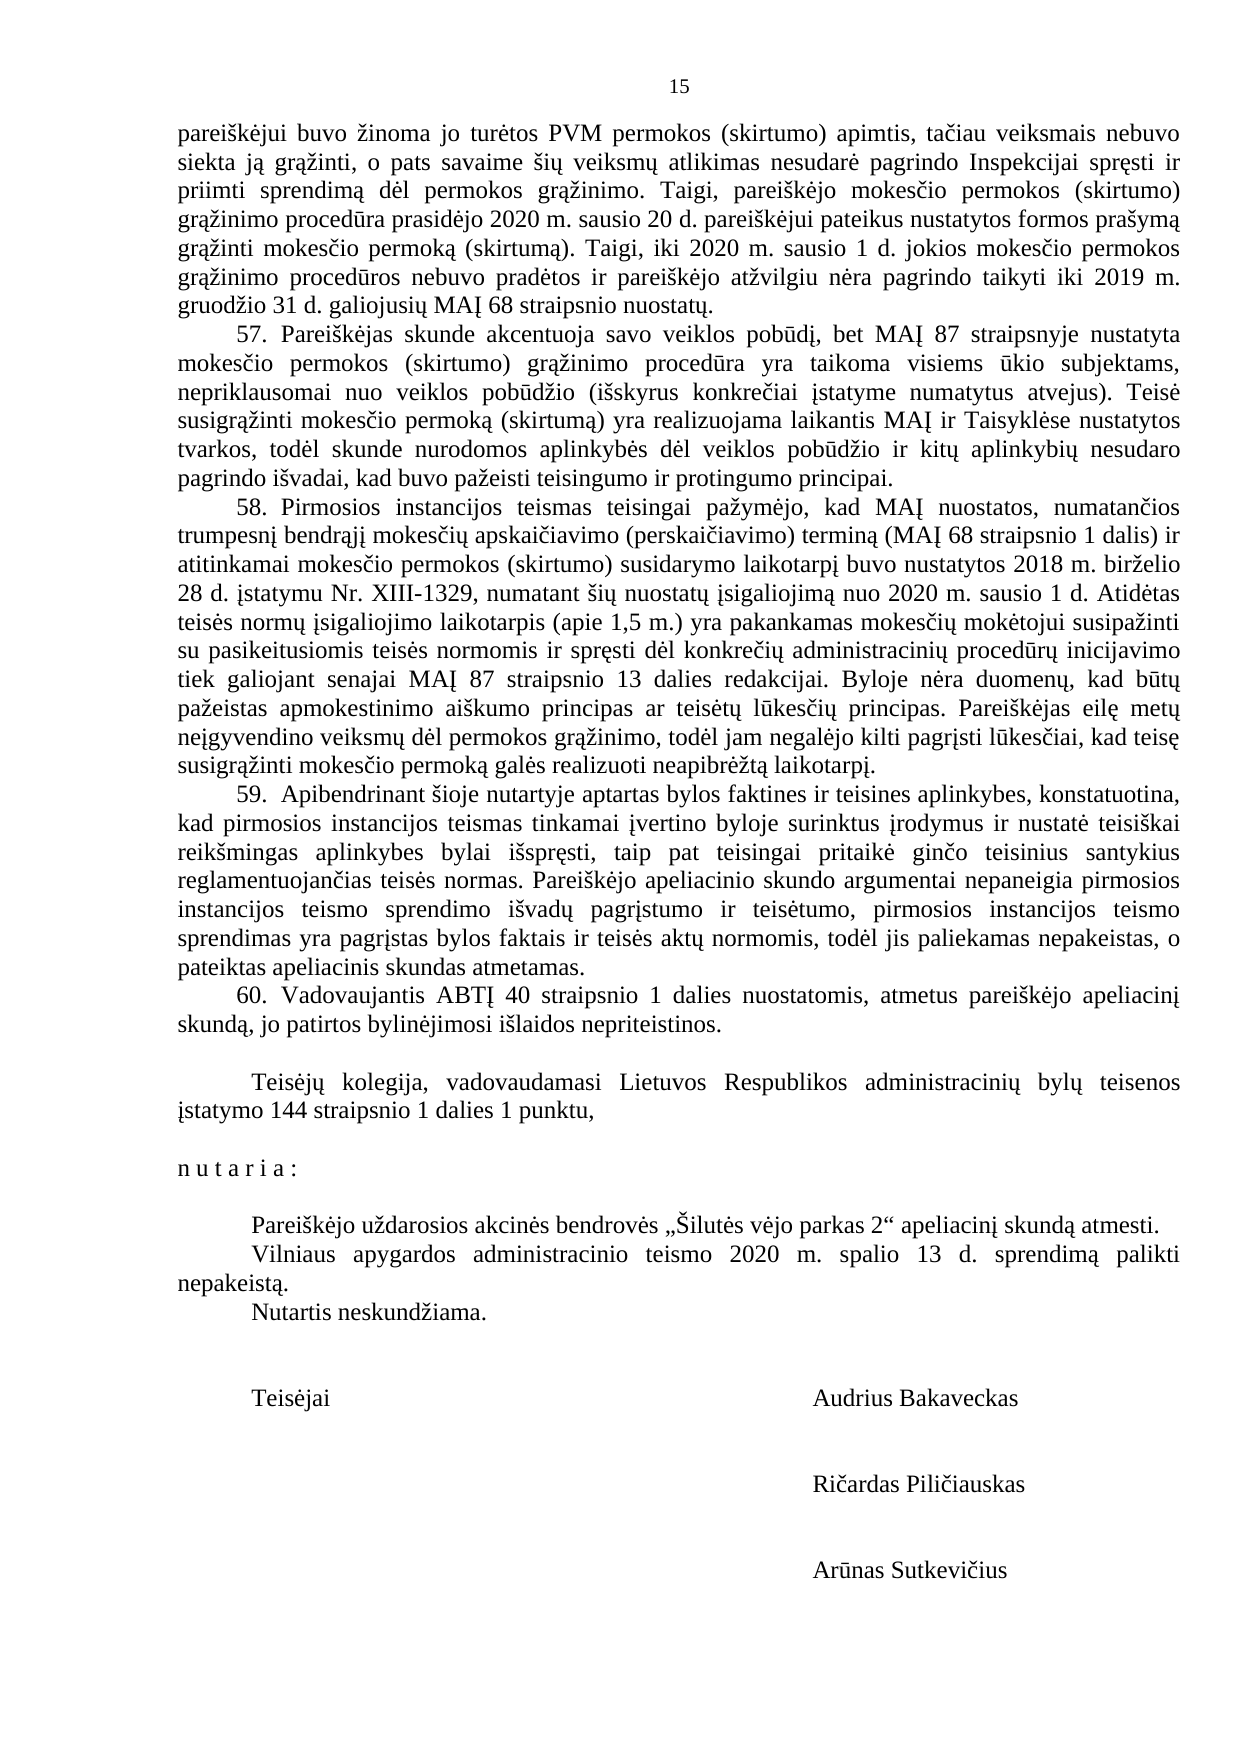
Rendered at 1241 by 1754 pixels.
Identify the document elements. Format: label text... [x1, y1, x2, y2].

text Ričardas Piličiauskas [177, 1469, 1181, 1498]
text nutaria: [177, 1153, 1181, 1182]
text pareiškėjui buvo žinoma jo turėtos PVM permokos (skirtumo) apimtis, tačiau veiksmais nebuvo siekta ją grąžinti, o pats savaime šių veiksmų atlikimas nesudarė pagrindo Inspekcijai spręsti ir priimti sprendimą dėl permokos grąžinimo. Taigi, pareiškėjo mokesčio permokos (skirtumo) grąžinimo procedūra prasidėjo 2020 m. sausio 20 d. pareiškėjui pateikus nustatytos formos prašymą grąžinti mokesčio permoką (skirtumą). Taigi, iki 2020 m. sausio 1 d. jokios mokesčio permokos grąžinimo procedūros nebuvo pradėtos ir pareiškėjo atžvilgiu nėra pagrindo taikyti iki 2019 m. gruodžio 31 d. galiojusių MAĮ 68 straipsnio nuostatų. [177, 118, 1181, 319]
text Nutartis neskundžiama. [177, 1297, 1181, 1326]
text 58. Pirmosios instancijos teismas teisingai pažymėjo, kad MAĮ nuostatos, numatančios trumpesnį bendrąjį mokesčių apskaičiavimo (perskaičiavimo) terminą (MAĮ 68 straipsnio 1 dalis) ir atitinkamai mokesčio permokos (skirtumo) susidarymo laikotarpį buvo nustatytos 2018 m. birželio 28 d. įstatymu Nr. XIII-1329, numatant šių nuostatų įsigaliojimą nuo 2020 m. sausio 1 d. Atidėtas teisės normų įsigaliojimo laikotarpis (apie 1,5 m.) yra pakankamas mokesčių mokėtojui susipažinti su pasikeitusiomis teisės normomis ir spręsti dėl konkrečių administracinių procedūrų inicijavimo tiek galiojant senajai MAĮ 87 straipsnio 13 dalies redakcijai. Byloje nėra duomenų, kad būtų pažeistas apmokestinimo aiškumo principas ar teisėtų lūkesčių principas. Pareiškėjas eilę metų neįgyvendino veiksmų dėl permokos grąžinimo, todėl jam negalėjo kilti pagrįsti lūkesčiai, kad teisę susigrąžinti mokesčio permoką galės realizuoti neapibrėžtą laikotarpį. [177, 492, 1181, 779]
text Teisėjų kolegija, vadovaudamasi Lietuvos Respublikos administracinių bylų teisenos įstatymo 144 straipsnio 1 dalies 1 punktu, [177, 1067, 1181, 1124]
text 59. Apibendrinant šioje nutartyje aptartas bylos faktines ir teisines aplinkybes, konstatuotina, kad pirmosios instancijos teismas tinkamai įvertino byloje surinktus įrodymus ir nustatė teisiškai reikšmingas aplinkybes bylai išspręsti, taip pat teisingai pritaikė ginčo teisinius santykius reglamentuojančias teisės normas. Pareiškėjo apeliacinio skundo argumentai nepaneigia pirmosios instancijos teismo sprendimo išvadų pagrįstumo ir teisėtumo, pirmosios instancijos teismo sprendimas yra pagrįstas bylos faktais ir teisės aktų normomis, todėl jis paliekamas nepakeistas, o pateiktas apeliacinis skundas atmetamas. [177, 779, 1181, 981]
text 57. Pareiškėjas skunde akcentuoja savo veiklos pobūdį, bet MAĮ 87 straipsnyje nustatyta mokesčio permokos (skirtumo) grąžinimo procedūra yra taikoma visiems ūkio subjektams, nepriklausomai nuo veiklos pobūdžio (išskyrus konkrečiai įstatyme numatytus atvejus). Teisė susigrąžinti mokesčio permoką (skirtumą) yra realizuojama laikantis MAĮ ir Taisyklėse nustatytos tvarkos, todėl skunde nurodomos aplinkybės dėl veiklos pobūdžio ir kitų aplinkybių nesudaro pagrindo išvadai, kad buvo pažeisti teisingumo ir protingumo principai. [177, 319, 1181, 492]
text Teisėjai Audrius Bakaveckas [177, 1383, 1181, 1412]
text 60. Vadovaujantis ABTĮ 40 straipsnio 1 dalies nuostatomis, atmetus pareiškėjo apeliacinį skundą, jo patirtos bylinėjimosi išlaidos nepriteistinos. [177, 981, 1181, 1038]
text Vilniaus apygardos administracinio teismo 2020 m. spalio 13 d. sprendimą palikti nepakeistą. [177, 1239, 1181, 1297]
text Pareiškėjo uždarosios akcinės bendrovės „Šilutės vėjo parkas 2“ apeliacinį skundą atmesti. [177, 1211, 1181, 1239]
text Arūnas Sutkevičius [717, 1556, 1181, 1584]
